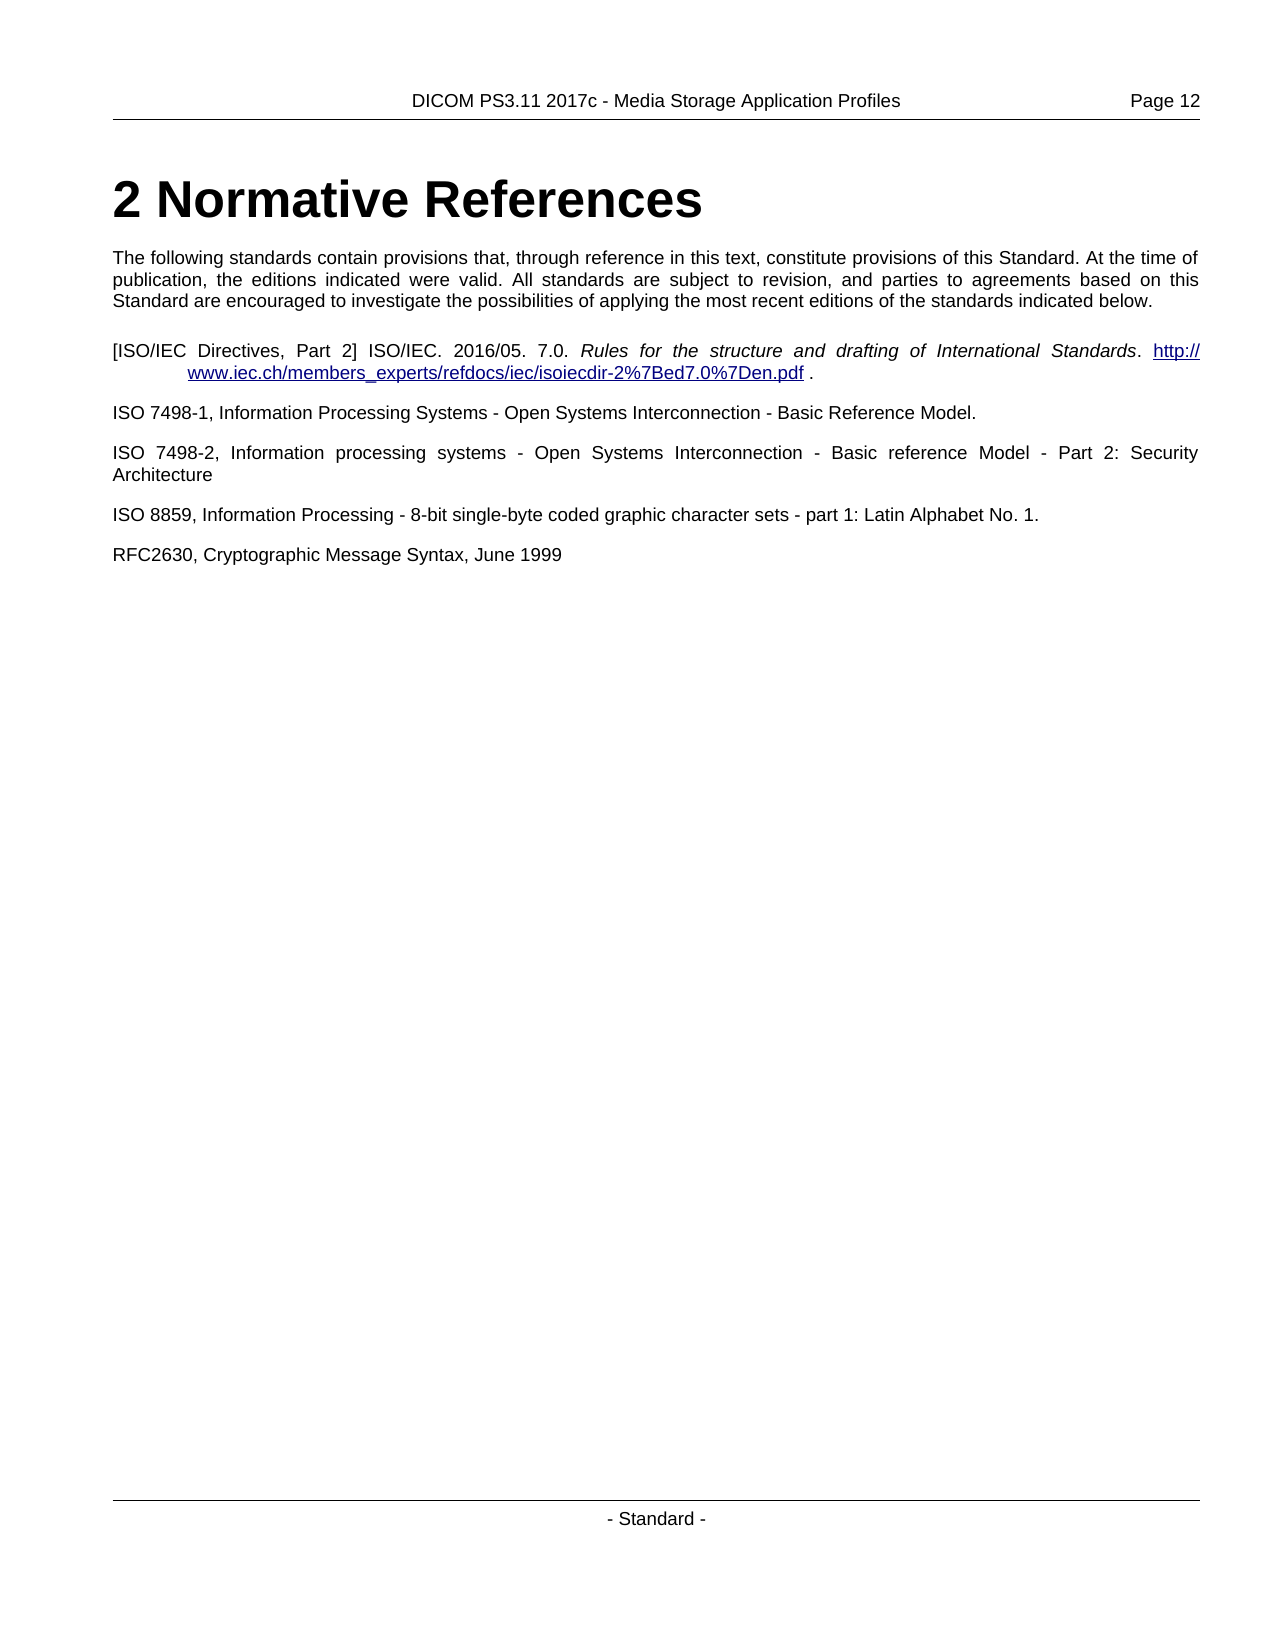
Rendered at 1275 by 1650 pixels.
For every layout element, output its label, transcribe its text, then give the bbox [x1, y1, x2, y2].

text RFC2630, Cryptographic Message Syntax, June 1999 [112, 544, 1200, 566]
text ISO 7498-2, Information processing systems - Open Systems Interconnection - Basic reference Model - Part 2: Security Architecture [112, 442, 1200, 485]
text ISO 8859, Information Processing - 8-bit single-byte coded graphic character sets - part 1: Latin Alphabet No. 1. [112, 504, 1200, 526]
text 2 Normative References [112, 169, 1200, 228]
text The following standards contain provisions that, through reference in this text, constitute provisions of this Standard. At the time of publication, the editions indicated were valid. All standards are subject to revision, and parties to agreements based on this Standard are encouraged to investigate the possibilities of applying the most recent editions of the standards indicated below. [112, 247, 1200, 312]
text [ISO/IEC Directives, Part 2] ISO/IEC. 2016/05. 7.0. Rules for the structure and drafting of International Standards. http://​www.iec.ch/​members_experts/​refdocs/​iec/​isoiecdir-2%7Bed7.0%7Den.pdf . [112, 340, 1200, 383]
text ISO 7498-1, Information Processing Systems - Open Systems Interconnection - Basic Reference Model. [112, 402, 1200, 423]
